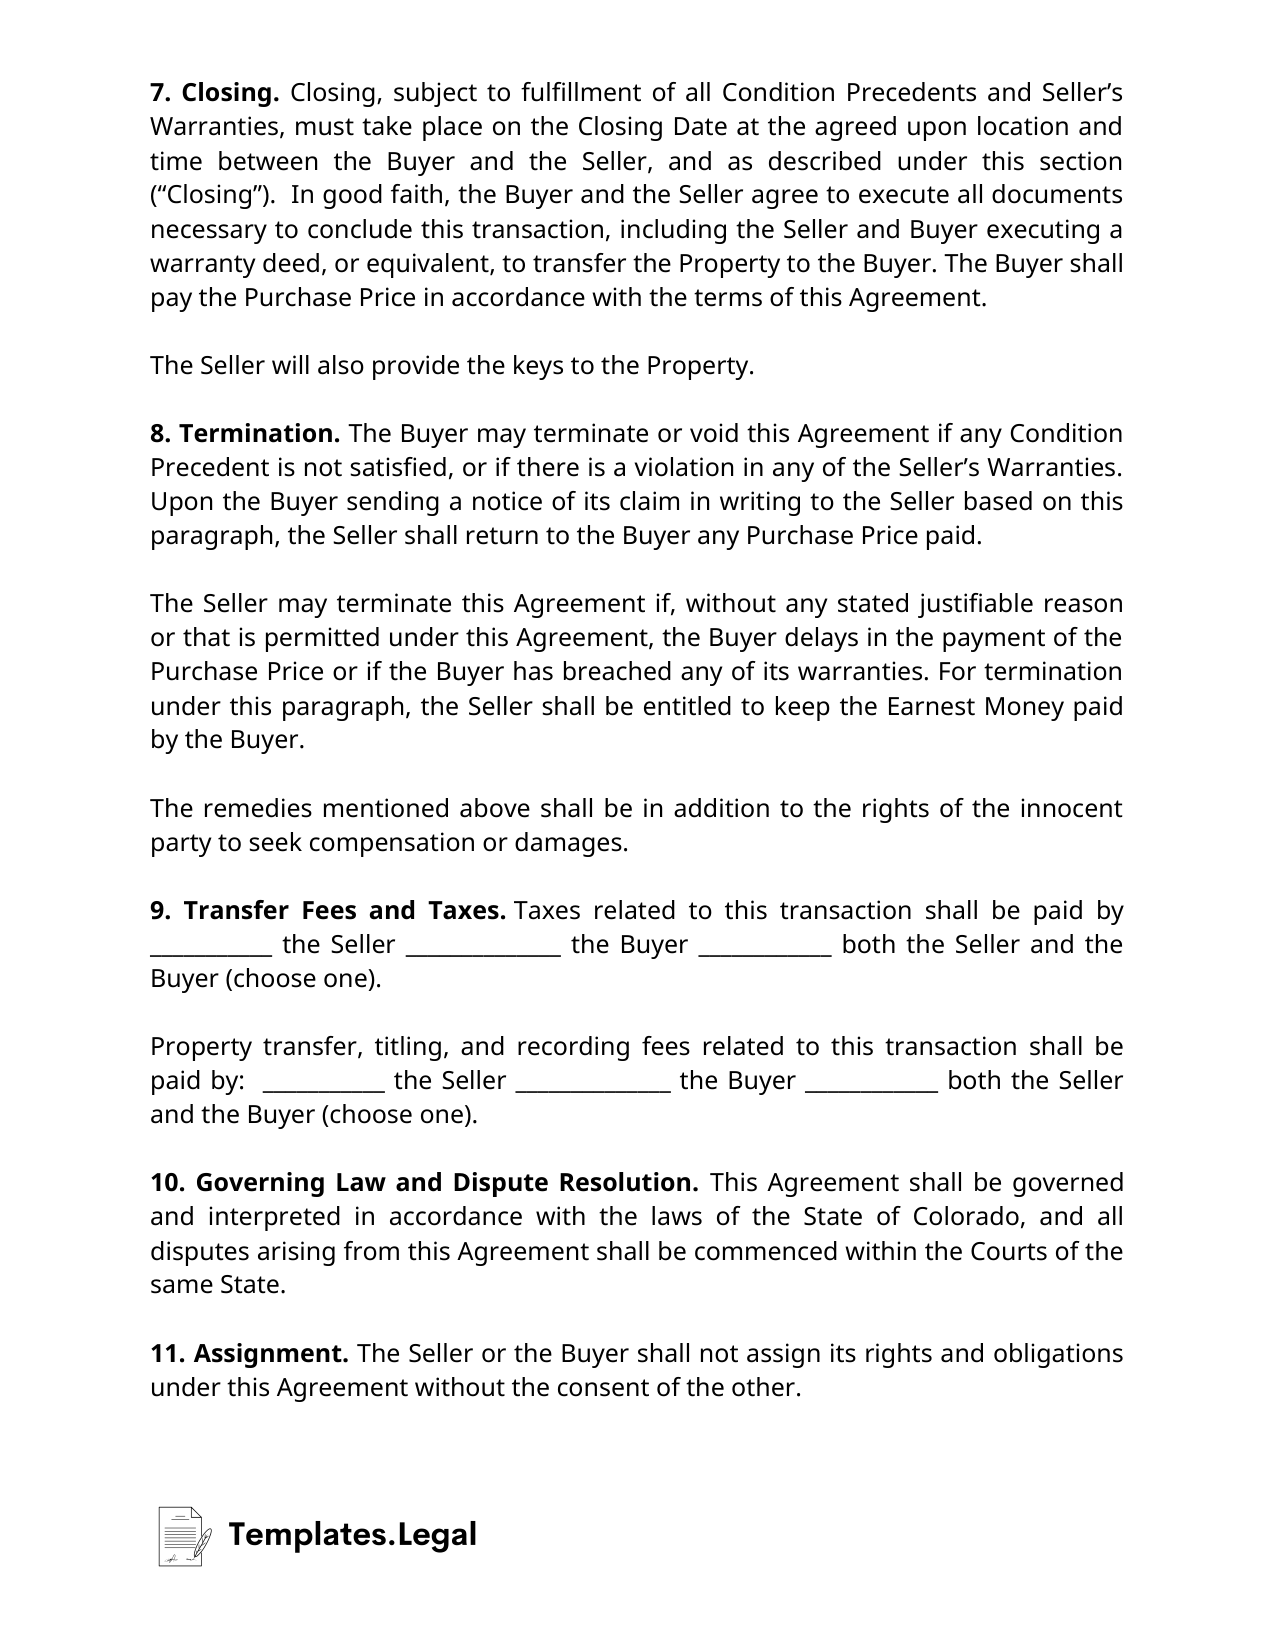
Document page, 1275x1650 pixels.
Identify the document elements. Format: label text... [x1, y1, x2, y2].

text 11. Assignment. The Seller or the Buyer shall not assign its rights and obligations under this Agreement without the consent of the other. [150, 1335, 1125, 1403]
text The Seller will also provide the keys to the Property. [150, 347, 1125, 382]
text Property transfer, titling, and recording fees related to this transaction shall be paid by: ___________ the Seller ______________ the Buyer ____________ both the Seller and the Buyer (choose one). [150, 1029, 1125, 1131]
text 10. Governing Law and Dispute Resolution. This Agreement shall be governed and interpreted in accordance with the laws of the State of Colorado, and all disputes arising from this Agreement shall be commenced within the Courts of the same State. [150, 1165, 1125, 1301]
text The remedies mentioned above shall be in addition to the rights of the innocent party to seek compensation or damages. [150, 790, 1125, 858]
text The Seller may terminate this Agreement if, without any stated justifiable reason or that is permitted under this Agreement, the Buyer delays in the payment of the Purchase Price or if the Buyer has breached any of its warranties. For termination under this paragraph, the Seller shall be entitled to keep the Earnest Money paid by the Buyer. [150, 586, 1125, 756]
text 7. Closing. Closing, subject to fulfillment of all Condition Precedents and Seller’s Warranties, must take place on the Closing Date at the agreed upon location and time between the Buyer and the Seller, and as described under this section (“Closing”). In good faith, the Buyer and the Seller agree to execute all documents necessary to conclude this transaction, including the Seller and Buyer executing a warranty deed, or equivalent, to transfer the Property to the Buyer. The Buyer shall pay the Purchase Price in accordance with the terms of this Agreement. [150, 75, 1125, 313]
text 8. Termination. The Buyer may terminate or void this Agreement if any Condition Precedent is not satisfied, or if there is a violation in any of the Seller’s Warranties. Upon the Buyer sending a notice of its claim in writing to the Seller based on this paragraph, the Seller shall return to the Buyer any Purchase Price paid. [150, 416, 1125, 552]
text 9. Transfer Fees and Taxes. Taxes related to this transaction shall be paid by ___________ the Seller ______________ the Buyer ____________ both the Seller and the Buyer (choose one). [150, 892, 1125, 995]
